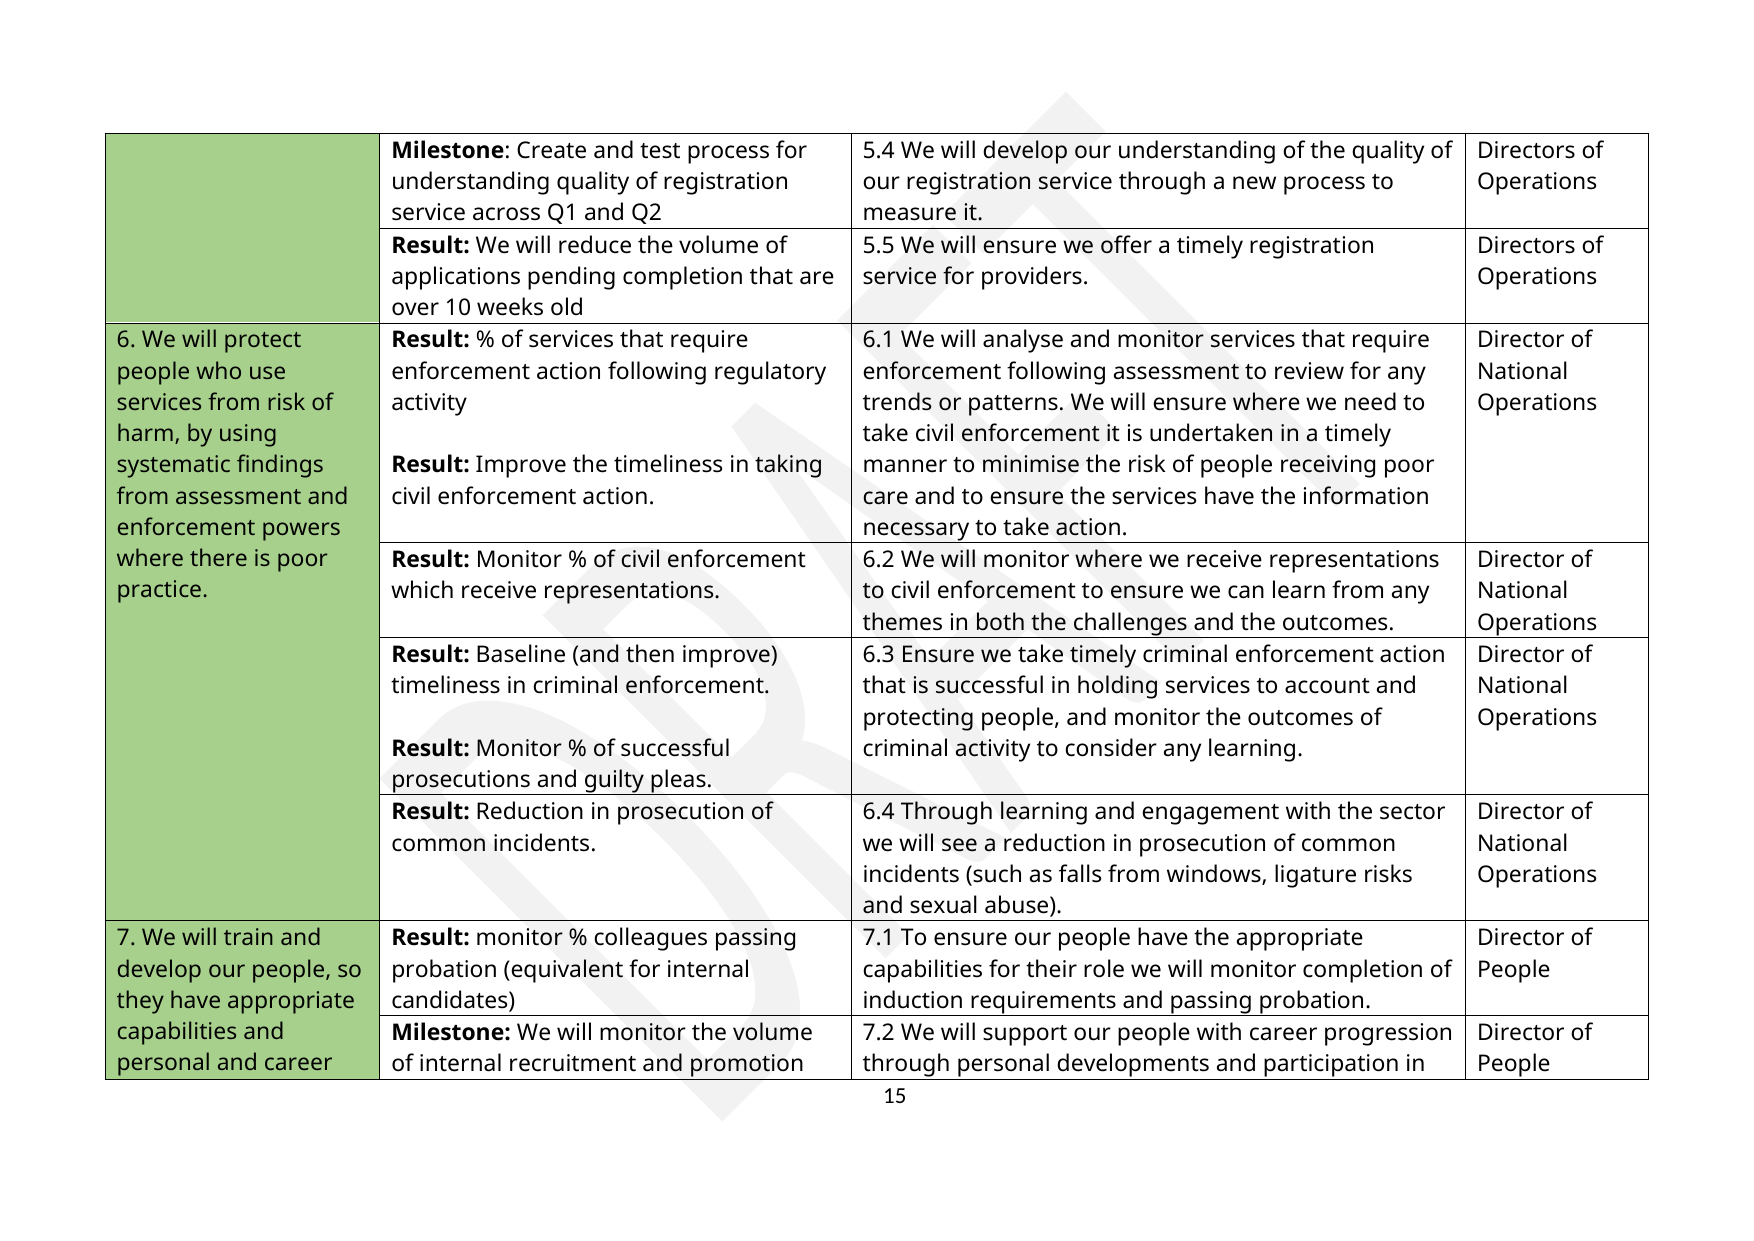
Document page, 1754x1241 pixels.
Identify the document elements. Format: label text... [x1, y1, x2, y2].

table_cell Milestone: We will monitor the volume of internal recruitment and promotion and undertake a quarterly review. Result: % of colleagues with career development plan Result: Increase in completion of development opportunities [766, 1016, 851, 1079]
table_cell 5.4 We will develop our understanding of the quality of our registration service through a new process to measure it. [852, 134, 1022, 228]
table_cell Result: Monitor % of civil enforcement which receive representations. [380, 543, 851, 637]
table_cell Directors of Operations [1466, 229, 1648, 322]
table_cell Director of People [1466, 1016, 1648, 1079]
table_cell 6.3 Ensure we take timely criminal enforcement action that is successful in holding services to account and protecting people, and monitor the outcomes of criminal activity to consider any learning. [852, 638, 983, 794]
table_cell 6.2 We will monitor where we receive representations to civil enforcement to ensure we can learn from any themes in both the challenges and the outcomes. [961, 543, 1152, 637]
table_cell Result: monitor % colleagues passing probation (equivalent for internal candidates) [772, 921, 851, 1015]
table_cell 7.2 We will support our people with career progression through personal developments and participation in [852, 1016, 1465, 1079]
table_cell [1649, 1015, 1654, 1079]
table_cell Result: Baseline (and then improve) timeliness in criminal enforcement. Result: Monitor % of successful prosecutions and guilty pleas. [442, 746, 611, 794]
table_cell Result: Baseline (and then improve) timeliness in criminal enforcement. Result: Monitor % of successful prosecutions and guilty pleas. [380, 638, 720, 794]
table_cell 6.4 Through learning and engagement with the sector we will see a reduction in prosecution of common incidents (such as falls from windows, ligature risks and sexual abuse). [852, 795, 1465, 920]
table_cell [1649, 323, 1654, 542]
table_cell Director of National Operations [1466, 543, 1648, 637]
table_cell Result: Reduction in prosecution of common incidents. [771, 795, 851, 875]
table_cell 6.2 We will monitor where we receive representations to civil enforcement to ensure we can learn from any themes in both the challenges and the outcomes. [852, 543, 987, 637]
table_cell Result: Baseline (and then improve) timeliness in criminal enforcement. Result: Monitor % of successful prosecutions and guilty pleas. [774, 638, 851, 760]
table_cell [1649, 228, 1654, 322]
table_cell Result: We will reduce the volume of applications pending completion that are over 10 weeks old [380, 229, 851, 322]
table_cell [1649, 920, 1654, 1015]
table_cell 5.5 We will ensure we offer a timely registration service for providers. [914, 229, 1149, 322]
table_cell Directors of Operations [1466, 134, 1648, 228]
table_cell Result: monitor % colleagues passing probation (equivalent for internal candidates) [380, 921, 614, 1015]
table_cell 7.1 To ensure our people have the appropriate capabilities for their role we will monitor completion of induction requirements and passing probation. [852, 921, 1465, 1015]
table_cell [106, 134, 379, 322]
table_cell Director of National Operations [1466, 638, 1648, 794]
table_cell 6.1 We will analyse and monitor services that require enforcement following assessment to review for any trends or patterns. We will ensure where we need to take civil enforcement it is undertaken in a timely manner to minimise the risk of people receiving poor care and to ensure the services have the information necessary to take action. [903, 324, 1465, 542]
table_cell Result: Reduction in prosecution of common incidents. [668, 795, 846, 920]
table_cell 6.2 We will monitor where we receive representations to civil enforcement to ensure we can learn from any themes in both the challenges and the outcomes. [1108, 543, 1465, 637]
table_cell Milestone: We will monitor the volume of internal recruitment and promotion and undertake a quarterly review. Result: % of colleagues with career development plan Result: Increase in completion of development opportunities [380, 1016, 678, 1079]
table_cell [1649, 542, 1654, 637]
table_cell Result: Reduction in prosecution of common incidents. [444, 795, 728, 920]
table_cell Director of National Operations [1466, 795, 1648, 920]
table_cell Result: Reduction in prosecution of common incidents. [380, 795, 519, 920]
table_cell 6. We will protect people who use services from risk of harm, by using systematic findings from assessment and enforcement powers where there is poor practice. [106, 324, 379, 920]
table_cell [1649, 794, 1654, 920]
table_cell 5.4 We will develop our understanding of the quality of our registration service through a new process to measure it. [1059, 134, 1465, 228]
table_cell 5.5 We will ensure we offer a timely registration service for providers. [852, 229, 927, 304]
table_cell 6.1 We will analyse and monitor services that require enforcement following assessment to review for any trends or patterns. We will ensure where we need to take civil enforcement it is undertaken in a timely manner to minimise the risk of people receiving poor care and to ensure the services have the information necessary to take action. [852, 337, 1057, 542]
table_cell [1649, 133, 1654, 228]
table_cell 5.5 We will ensure we offer a timely registration service for providers. [1106, 229, 1465, 322]
table_cell Result: Baseline (and then improve) timeliness in criminal enforcement. Result: Monitor % of successful prosecutions and guilty pleas. [614, 638, 765, 756]
table_cell Result: % of services that require enforcement action following regulatory activity Result: Improve the timeliness in taking civil enforcement action. [380, 324, 851, 542]
table_cell Milestone: Create and test process for understanding quality of registration service across Q1 and Q2 [380, 134, 851, 228]
table_cell [1649, 637, 1654, 794]
table_cell 6.3 Ensure we take timely criminal enforcement action that is successful in holding services to account and protecting people, and monitor the outcomes of criminal activity to consider any learning. [959, 638, 1465, 794]
table_cell Director of People [1466, 921, 1648, 1015]
table_cell Result: monitor % colleagues passing probation (equivalent for internal candidates) [570, 921, 755, 1015]
table_cell Director of National Operations [1466, 324, 1648, 542]
table_cell 7. We will train and develop our people, so they have appropriate capabilities and personal and career [106, 921, 379, 1079]
